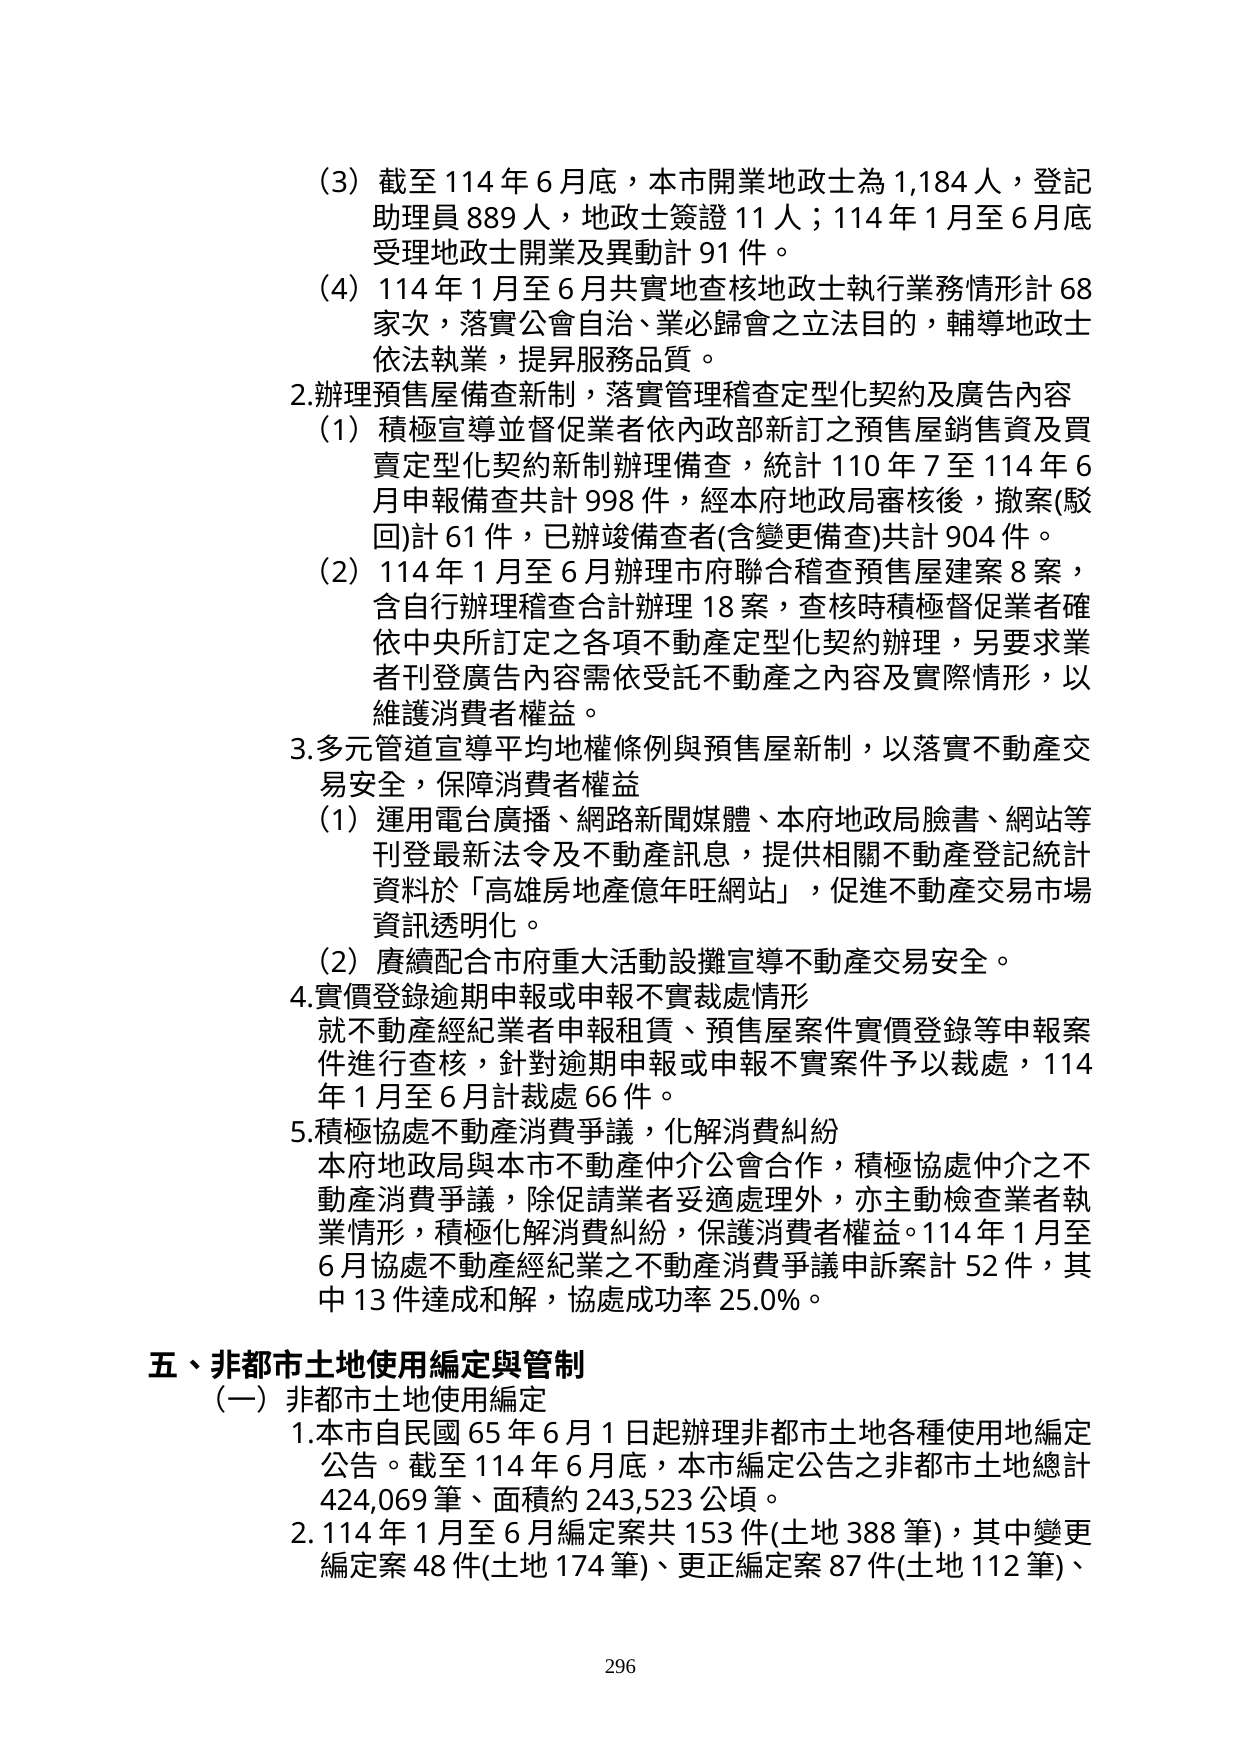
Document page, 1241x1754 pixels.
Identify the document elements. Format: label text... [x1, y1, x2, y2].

text 3.多元管道宣導平均地權條例與預售屋新制，以落實不動產交易安全，保障消費者權益 [289, 731, 1092, 802]
text 2.辦理預售屋備查新制，落實管理稽查定型化契約及廣告內容 [289, 377, 1092, 412]
text （3）截至114年6月底，本市開業地政士為1,184人，登記助理員889人，地政士簽證11人；114年1月至6月底受理地政士開業及異動計91件。 [301, 164, 1092, 271]
text （2）賡續配合市府重大活動設攤宣導不動產交易安全。 [301, 944, 1092, 979]
text 五、非都市土地使用編定與管制 [148, 1350, 1092, 1383]
text 5.積極協處不動產消費爭議，化解消費糾紛 [289, 1114, 1092, 1150]
text （1）積極宣導並督促業者依內政部新訂之預售屋銷售資及買賣定型化契約新制辦理備查，統計110年7至114年6月申報備查共計998件，經本府地政局審核後，撤案(駁回)計61件，已辦竣備查者(含變更備查)共計904件。 [301, 412, 1092, 554]
text （一）非都市土地使用編定 [148, 1383, 1092, 1417]
text 4.實價登錄逾期申報或申報不實裁處情形 [289, 979, 1092, 1014]
text （2）114年1月至6月辦理市府聯合稽查預售屋建案8案，含自行辦理稽查合計辦理18案，查核時積極督促業者確依中央所訂定之各項不動產定型化契約辦理，另要求業者刊登廣告內容需依受託不動產之內容及實際情形，以維護消費者權益。 [301, 554, 1092, 731]
text 本府地政局與本市不動產仲介公會合作，積極協處仲介之不動產消費爭議，除促請業者妥適處理外，亦主動檢查業者執業情形，積極化解消費糾紛，保護消費者權益。114年1月至6月協處不動產經紀業之不動產消費爭議申訴案計52件，其中13件達成和解，協處成功率25.0%。 [318, 1150, 1092, 1317]
text 就不動產經紀業者申報租賃、預售屋案件實價登錄等申報案件進行查核，針對逾期申報或申報不實案件予以裁處，114年1月至6月計裁處66件。 [318, 1014, 1092, 1114]
text 2. 114年1月至6月編定案共153件(土地388筆)，其中變更編定案48件(土地174筆)、更正編定案87件(土地112筆)、補註用地別案4件(土地10筆)、補辦編定案3件(土地4筆)、註銷編定案3件(土地37筆)、徵收及撥用一併變更編定案8件(土地51筆)。 [290, 1517, 1092, 1583]
text （1）運用電台廣播、網路新聞媒體、本府地政局臉書、網站等刊登最新法令及不動產訊息，提供相關不動產登記統計資料於「高雄房地產億年旺網站」，促進不動產交易市場資訊透明化。 [301, 802, 1092, 944]
text （4）114年1月至6月共實地查核地政士執行業務情形計68家次，落實公會自治、業必歸會之立法目的，輔導地政士依法執業，提昇服務品質。 [301, 271, 1092, 377]
text 1.本市自民國65年6月1日起辦理非都市土地各種使用地編定公告。截至114年6月底，本市編定公告之非都市土地總計424,069筆、面積約243,523公頃。 [290, 1417, 1092, 1517]
